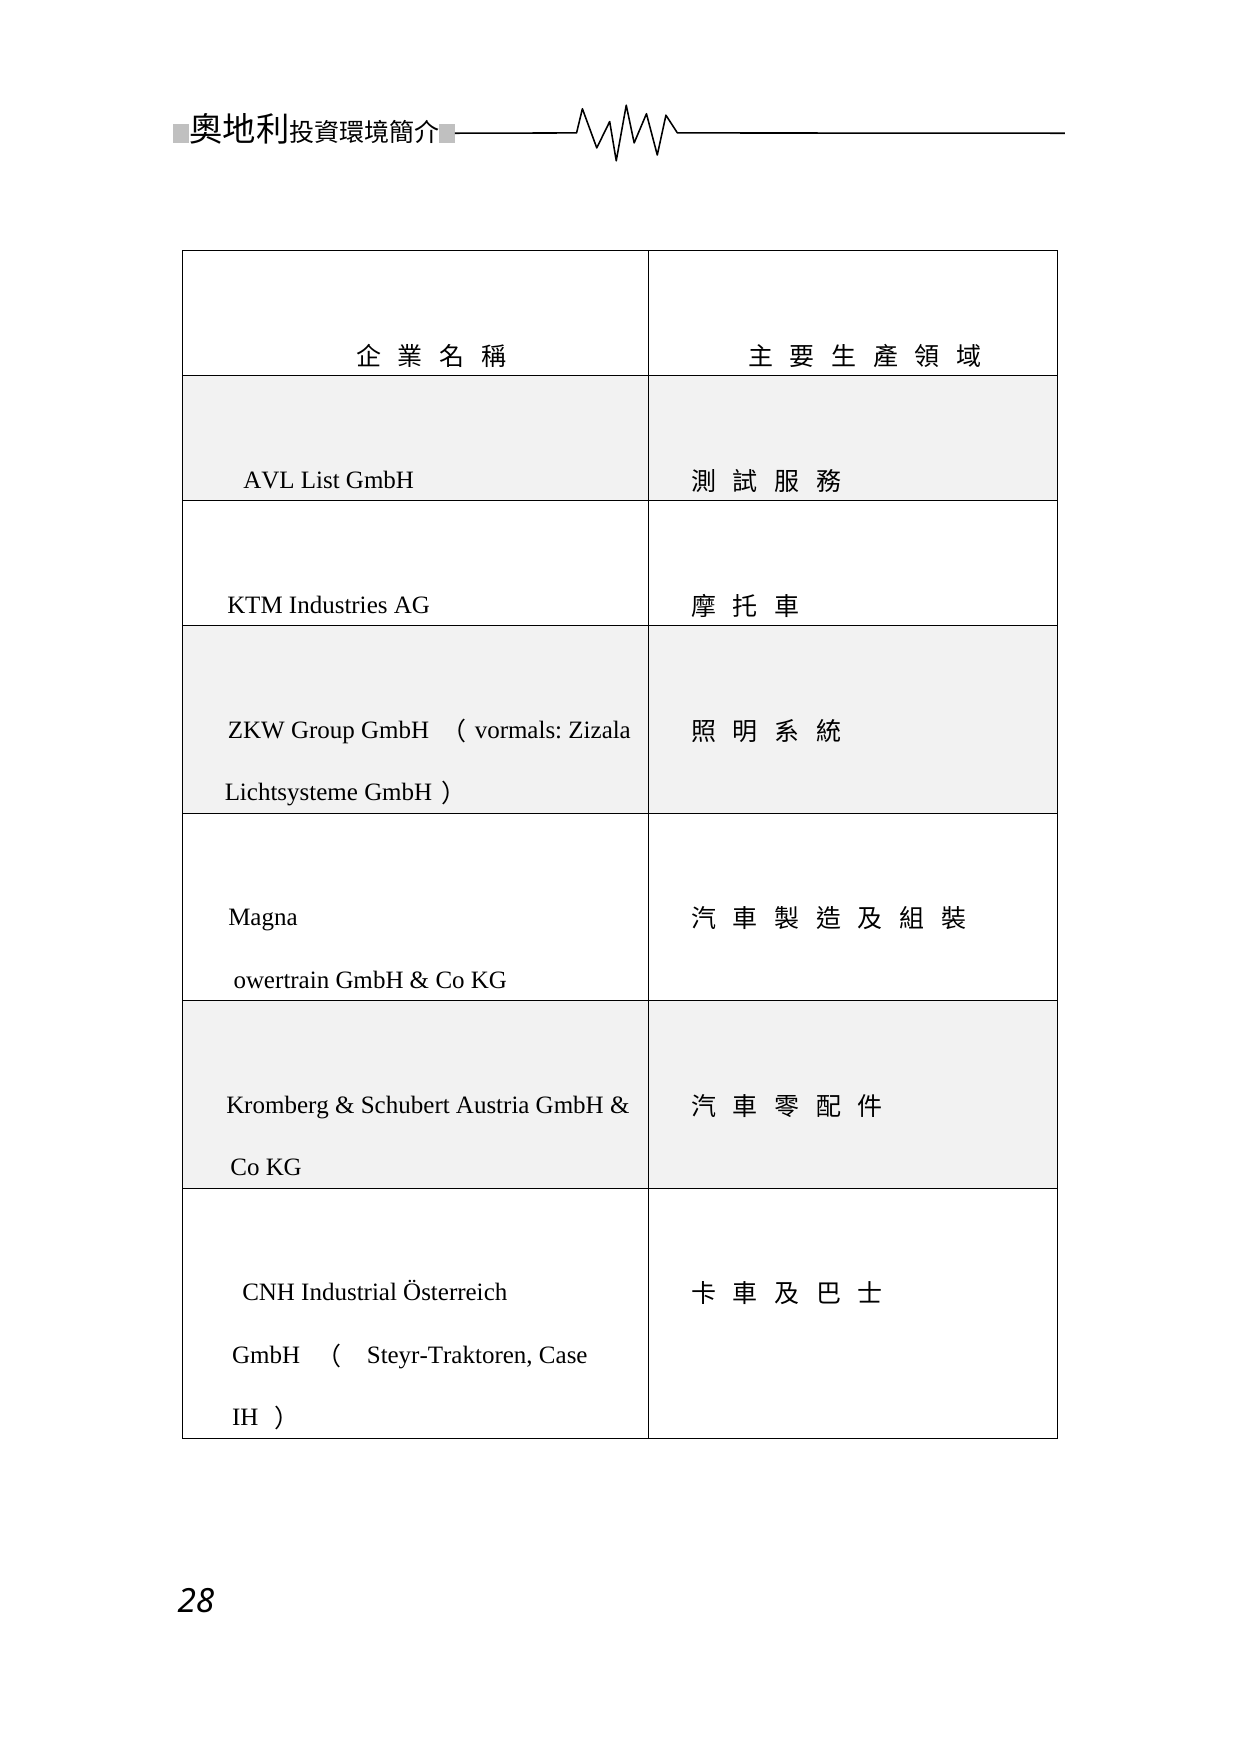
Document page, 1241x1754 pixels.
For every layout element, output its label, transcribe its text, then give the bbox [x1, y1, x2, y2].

table_cell 摩托車 [649, 501, 1057, 625]
table_cell 照明系統 [649, 626, 1057, 813]
table_cell 汽車零配件 [649, 1001, 1057, 1188]
table_cell 測試服務 [649, 376, 1057, 500]
table_cell CNH Industrial Österreich GmbH（Steyr-Traktoren, Case IH） [183, 1189, 648, 1438]
table_cell Magna owertrain GmbH & Co KG [183, 814, 648, 1000]
table_header 主要生產領域 [649, 251, 1057, 375]
table_cell 汽車製造及組裝 [649, 814, 1057, 1000]
table_cell Kromberg & Schubert Austria GmbH & Co KG [183, 1001, 648, 1188]
table_header 企業名稱 [183, 251, 648, 375]
table_cell AVL List GmbH [183, 376, 648, 500]
table_cell KTM Industries AG [183, 501, 648, 625]
table_cell ZKW Group GmbH（vormals: Zizala Lichtsysteme GmbH） [183, 626, 648, 813]
table_cell 卡車及巴士 [649, 1189, 1057, 1438]
